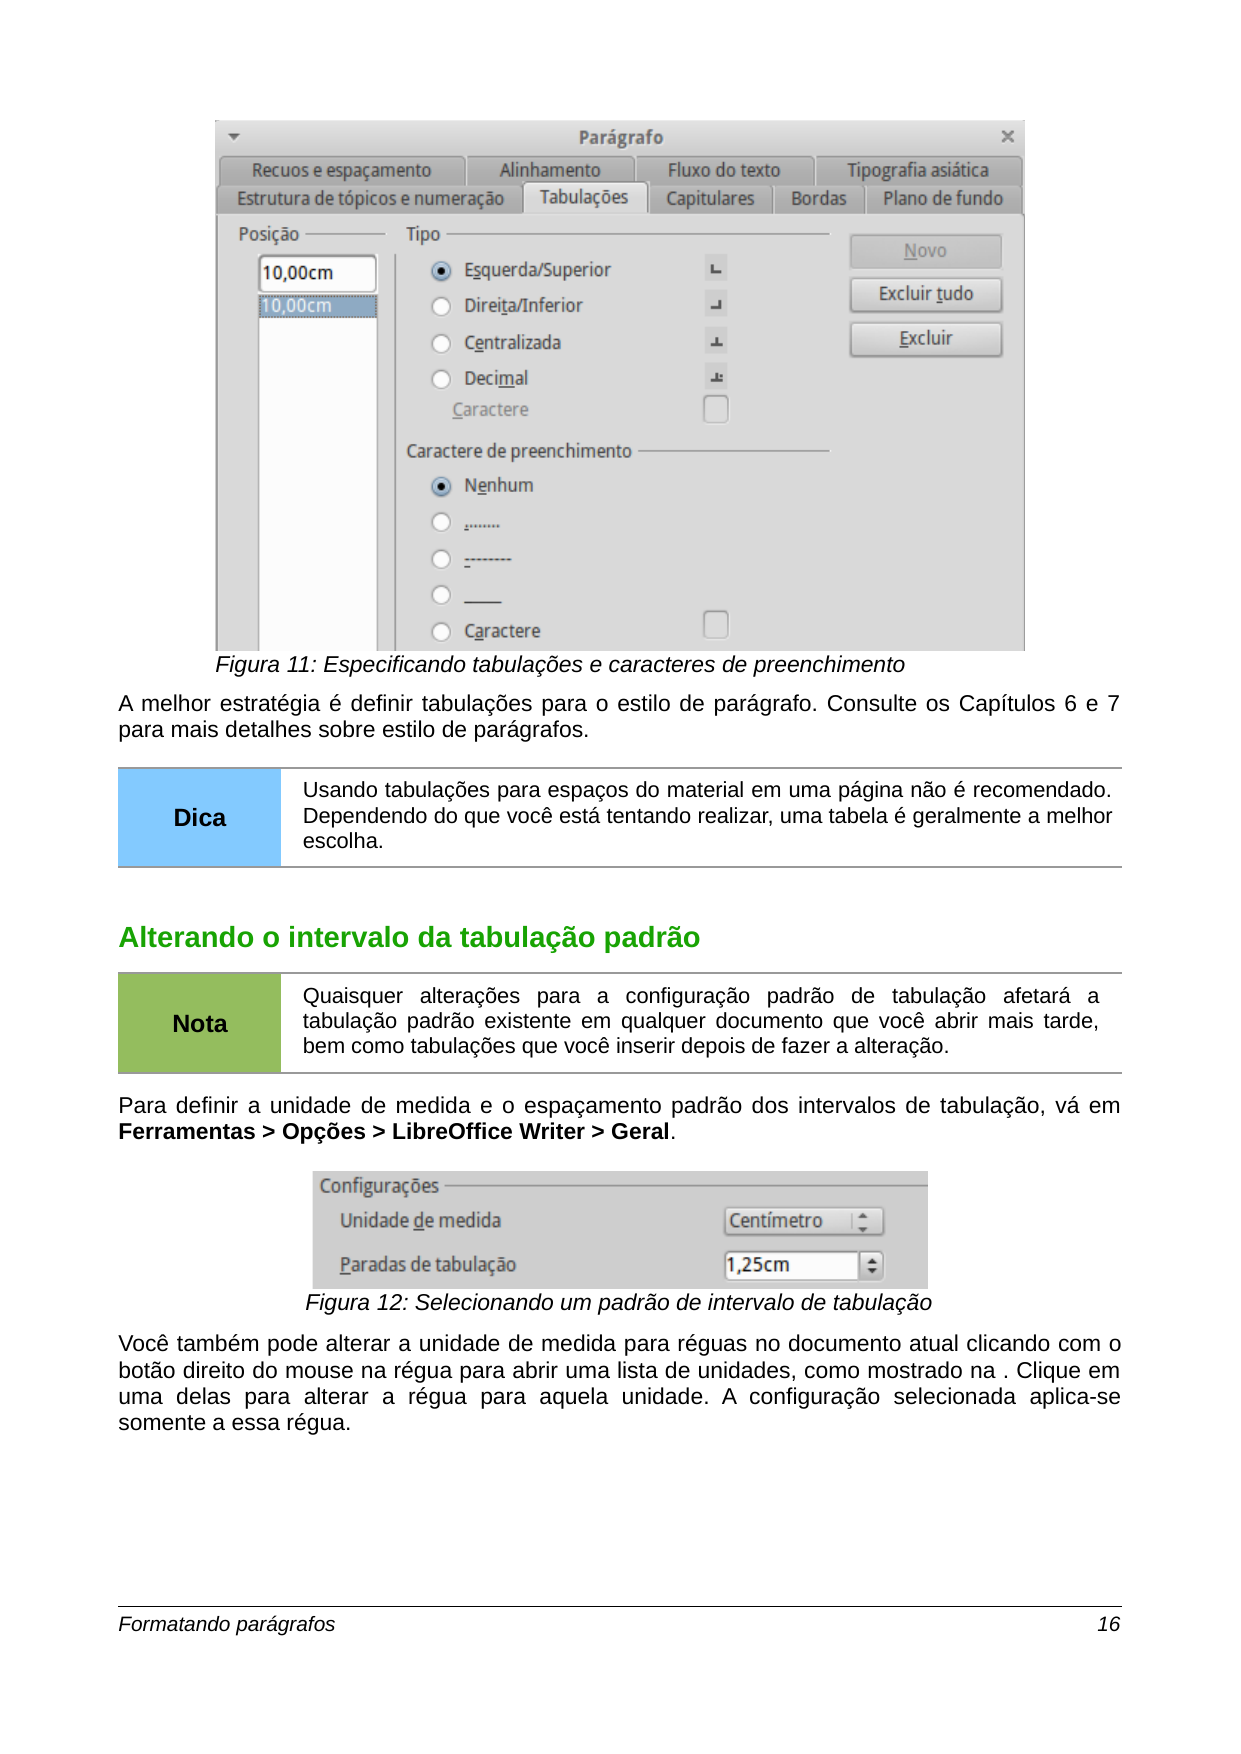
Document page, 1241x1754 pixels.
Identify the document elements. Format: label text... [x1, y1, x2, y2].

text Você também pode alterar a unidade de medida para réguas no documento atual clicando com o botão direito do mouse na régua para abrir uma lista de unidades, como mostrado na . Clique em uma delas para alterar a régua para aquela unidade. A configuração selecionada aplica-se somente a essa régua. [118, 1330, 1122, 1436]
table_header Usando tabulações para espaços do material em uma página não é recomendado. Dependendo do que você está tentando realizar, uma tabela é geralmente a melhor escolha. [281, 769, 1122, 866]
table_header Quaisquer alterações para a configuração padrão de tabulação afetará a tabulação padrão existente em qualquer documento que você abrir mais tarde, bem como tabulações que você inserir depois de fazer a alteração. [281, 974, 1122, 1072]
table_header Nota [118, 974, 281, 1072]
text Figura 11: Especificando tabulações e caracteres de preenchimento [215, 651, 1025, 677]
subtitle Alterando o intervalo da tabulação padrão [118, 920, 1122, 954]
picture [312, 1171, 928, 1289]
text Para definir a unidade de medida e o espaçamento padrão dos intervalos de tabulação, vá em Ferramentas > Opções > LibreOffice Writer > Geral. [118, 1092, 1122, 1145]
picture [215, 120, 1025, 651]
text A melhor estratégia é definir tabulações para o estilo de parágrafo. Consulte os Capítulos 6 e 7 para mais detalhes sobre estilo de parágrafos. [118, 689, 1122, 742]
table_header Dica [118, 769, 281, 866]
text Figura 12: Selecionando um padrão de intervalo de tabulação [305, 1170, 935, 1315]
